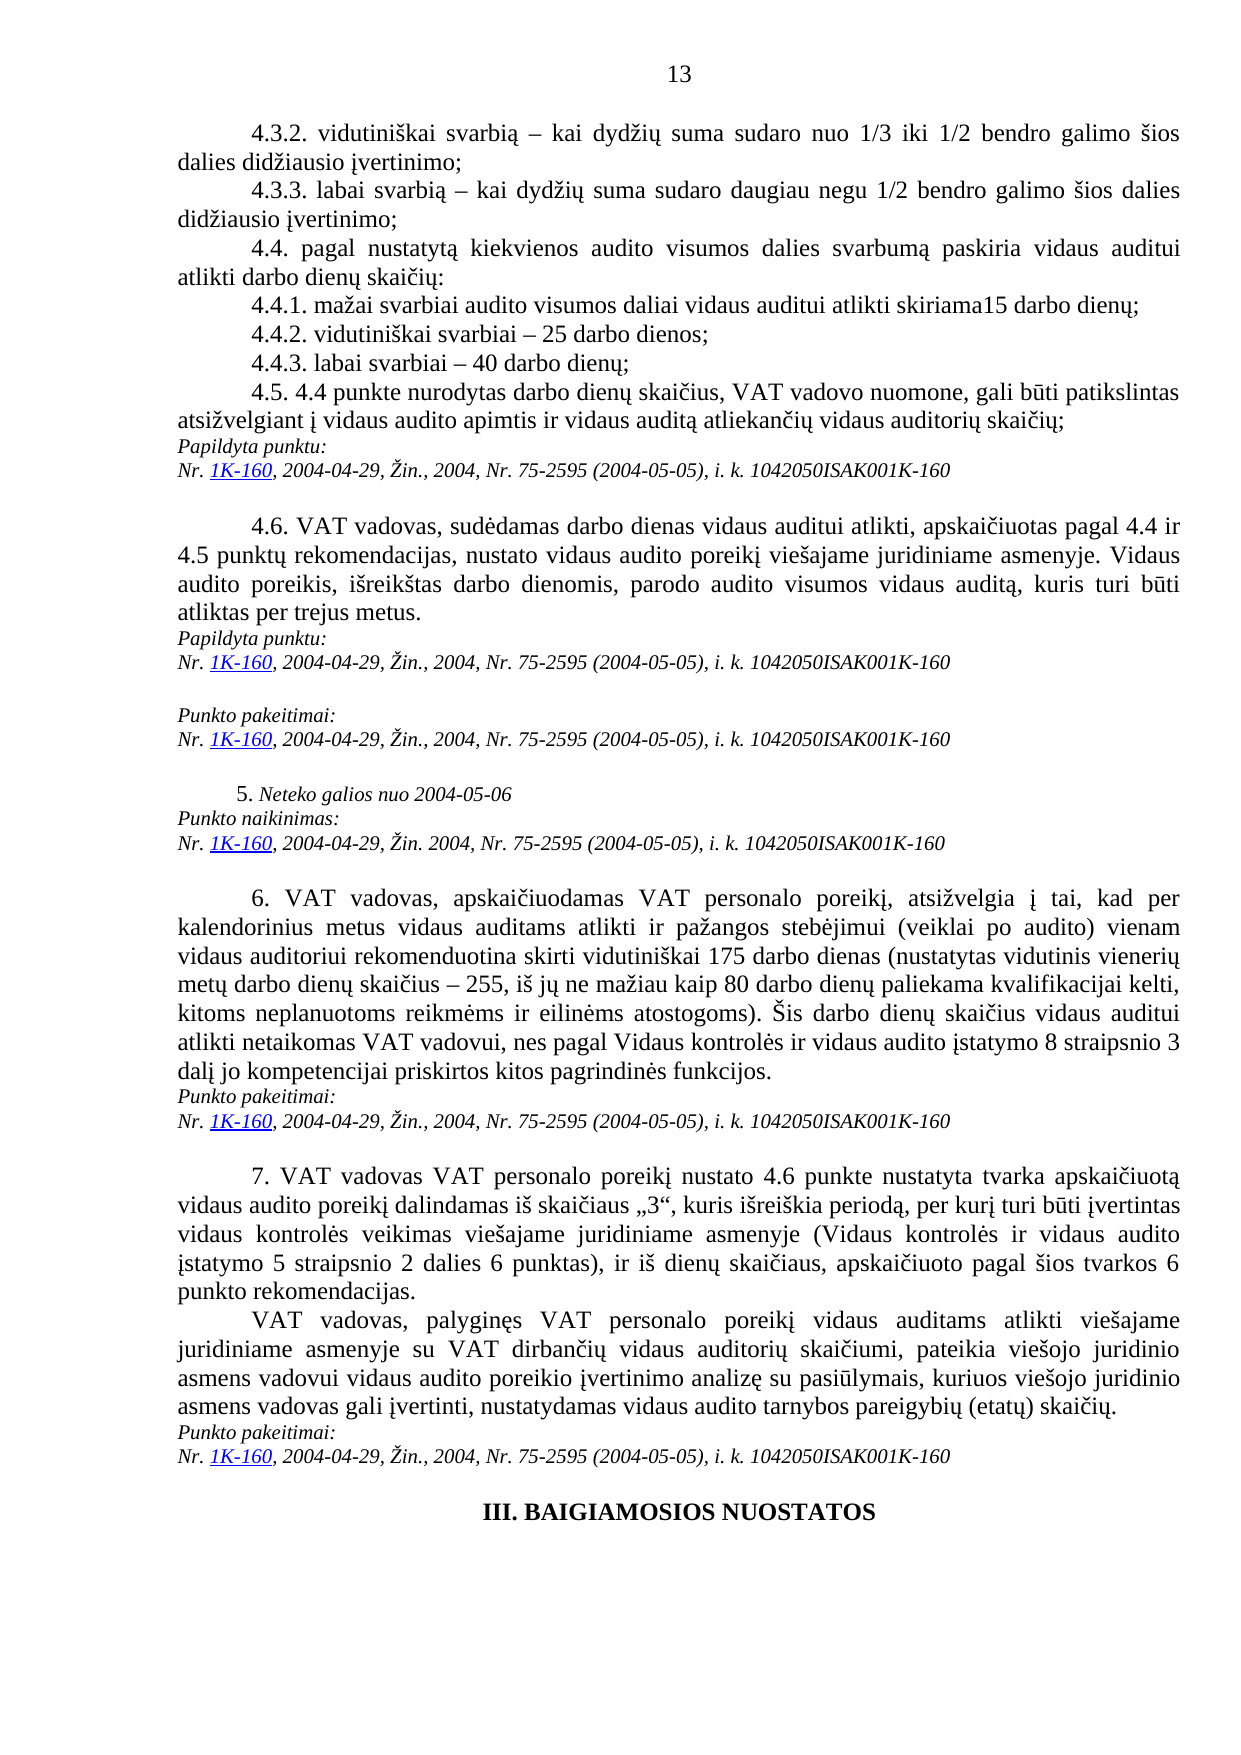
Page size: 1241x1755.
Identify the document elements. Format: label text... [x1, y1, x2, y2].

text 4.6. VAT vadovas, sudėdamas darbo dienas vidaus auditui atlikti, apskaičiuotas pagal 4.4 ir 4.5 punktų rekomendacijas, nustato vidaus audito poreikį viešajame juridiniame asmenyje. Vidaus audito poreikis, išreikštas darbo dienomis, parodo audito visumos vidaus auditą, kuris turi būti atliktas per trejus metus. [177, 511, 1181, 626]
text 7. VAT vadovas VAT personalo poreikį nustato 4.6 punkte nustatyta tvarka apskaičiuotą vidaus audito poreikį dalindamas iš skaičiaus „3“, kuris išreiškia periodą, per kurį turi būti įvertintas vidaus kontrolės veikimas viešajame juridiniame asmenyje (Vidaus kontrolės ir vidaus audito įstatymo 5 straipsnio 2 dalies 6 punktas), ir iš dienų skaičiaus, apskaičiuoto pagal šios tvarkos 6 punkto rekomendacijas. [177, 1161, 1181, 1305]
text Papildyta punktu: [177, 434, 1181, 458]
text Punkto pakeitimai: [177, 703, 1181, 727]
text Nr. 1K-160, 2004-04-29, Žin., 2004, Nr. 75-2595 (2004-05-05), i. k. 1042050ISAK001K-160 [177, 650, 1181, 674]
text Nr. 1K-160, 2004-04-29, Žin., 2004, Nr. 75-2595 (2004-05-05), i. k. 1042050ISAK001K-160 [177, 727, 1181, 751]
text Punkto naikinimas: [177, 806, 1181, 830]
text Nr. 1K-160, 2004-04-29, Žin., 2004, Nr. 75-2595 (2004-05-05), i. k. 1042050ISAK001K-160 [177, 1108, 1181, 1133]
text 4.4. pagal nustatytą kiekvienos audito visumos dalies svarbumą paskiria vidaus auditui atlikti darbo dienų skaičių: [177, 233, 1181, 291]
text 4.4.2. vidutiniškai svarbiai – 25 darbo dienos; [177, 319, 1181, 348]
text Nr. 1K-160, 2004-04-29, Žin. 2004, Nr. 75-2595 (2004-05-05), i. k. 1042050ISAK001K-160 [177, 830, 1181, 854]
text Nr. 1K-160, 2004-04-29, Žin., 2004, Nr. 75-2595 (2004-05-05), i. k. 1042050ISAK001K-160 [177, 458, 1181, 482]
text Punkto pakeitimai: [177, 1084, 1181, 1108]
text Papildyta punktu: [177, 626, 1181, 650]
text 5. Neteko galios nuo 2004-05-06 [177, 780, 1181, 806]
text 4.4.3. labai svarbiai – 40 darbo dienų; [177, 348, 1181, 377]
text Nr. 1K-160, 2004-04-29, Žin., 2004, Nr. 75-2595 (2004-05-05), i. k. 1042050ISAK001K-160 [177, 1444, 1181, 1468]
text 6. VAT vadovas, apskaičiuodamas VAT personalo poreikį, atsižvelgia į tai, kad per kalendorinius metus vidaus auditams atlikti ir pažangos stebėjimui (veiklai po audito) vienam vidaus auditoriui rekomenduotina skirti vidutiniškai 175 darbo dienas (nustatytas vidutinis vienerių metų darbo dienų skaičius – 255, iš jų ne mažiau kaip 80 darbo dienų paliekama kvalifikacijai kelti, kitoms neplanuotoms reikmėms ir eilinėms atostogoms). Šis darbo dienų skaičius vidaus auditui atlikti netaikomas VAT vadovui, nes pagal Vidaus kontrolės ir vidaus audito įstatymo 8 straipsnio 3 dalį jo kompetencijai priskirtos kitos pagrindinės funkcijos. [177, 883, 1181, 1084]
text 4.3.3. labai svarbią – kai dydžių suma sudaro daugiau negu 1/2 bendro galimo šios dalies didžiausio įvertinimo; [177, 176, 1181, 233]
text 4.3.2. vidutiniškai svarbią – kai dydžių suma sudaro nuo 1/3 iki 1/2 bendro galimo šios dalies didžiausio įvertinimo; [177, 118, 1181, 176]
text III. BAIGIAMOSIOS NUOSTATOS [177, 1497, 1181, 1526]
text 4.4.1. mažai svarbiai audito visumos daliai vidaus auditui atlikti skiriama15 darbo dienų; [177, 291, 1181, 319]
text Punkto pakeitimai: [177, 1420, 1181, 1444]
text VAT vadovas, palyginęs VAT personalo poreikį vidaus auditams atlikti viešajame juridiniame asmenyje su VAT dirbančių vidaus auditorių skaičiumi, pateikia viešojo juridinio asmens vadovui vidaus audito poreikio įvertinimo analizę su pasiūlymais, kuriuos viešojo juridinio asmens vadovas gali įvertinti, nustatydamas vidaus audito tarnybos pareigybių (etatų) skaičių. [177, 1305, 1181, 1420]
text 4.5. 4.4 punkte nurodytas darbo dienų skaičius, VAT vadovo nuomone, gali būti patikslintas atsižvelgiant į vidaus audito apimtis ir vidaus auditą atliekančių vidaus auditorių skaičių; [177, 377, 1181, 434]
